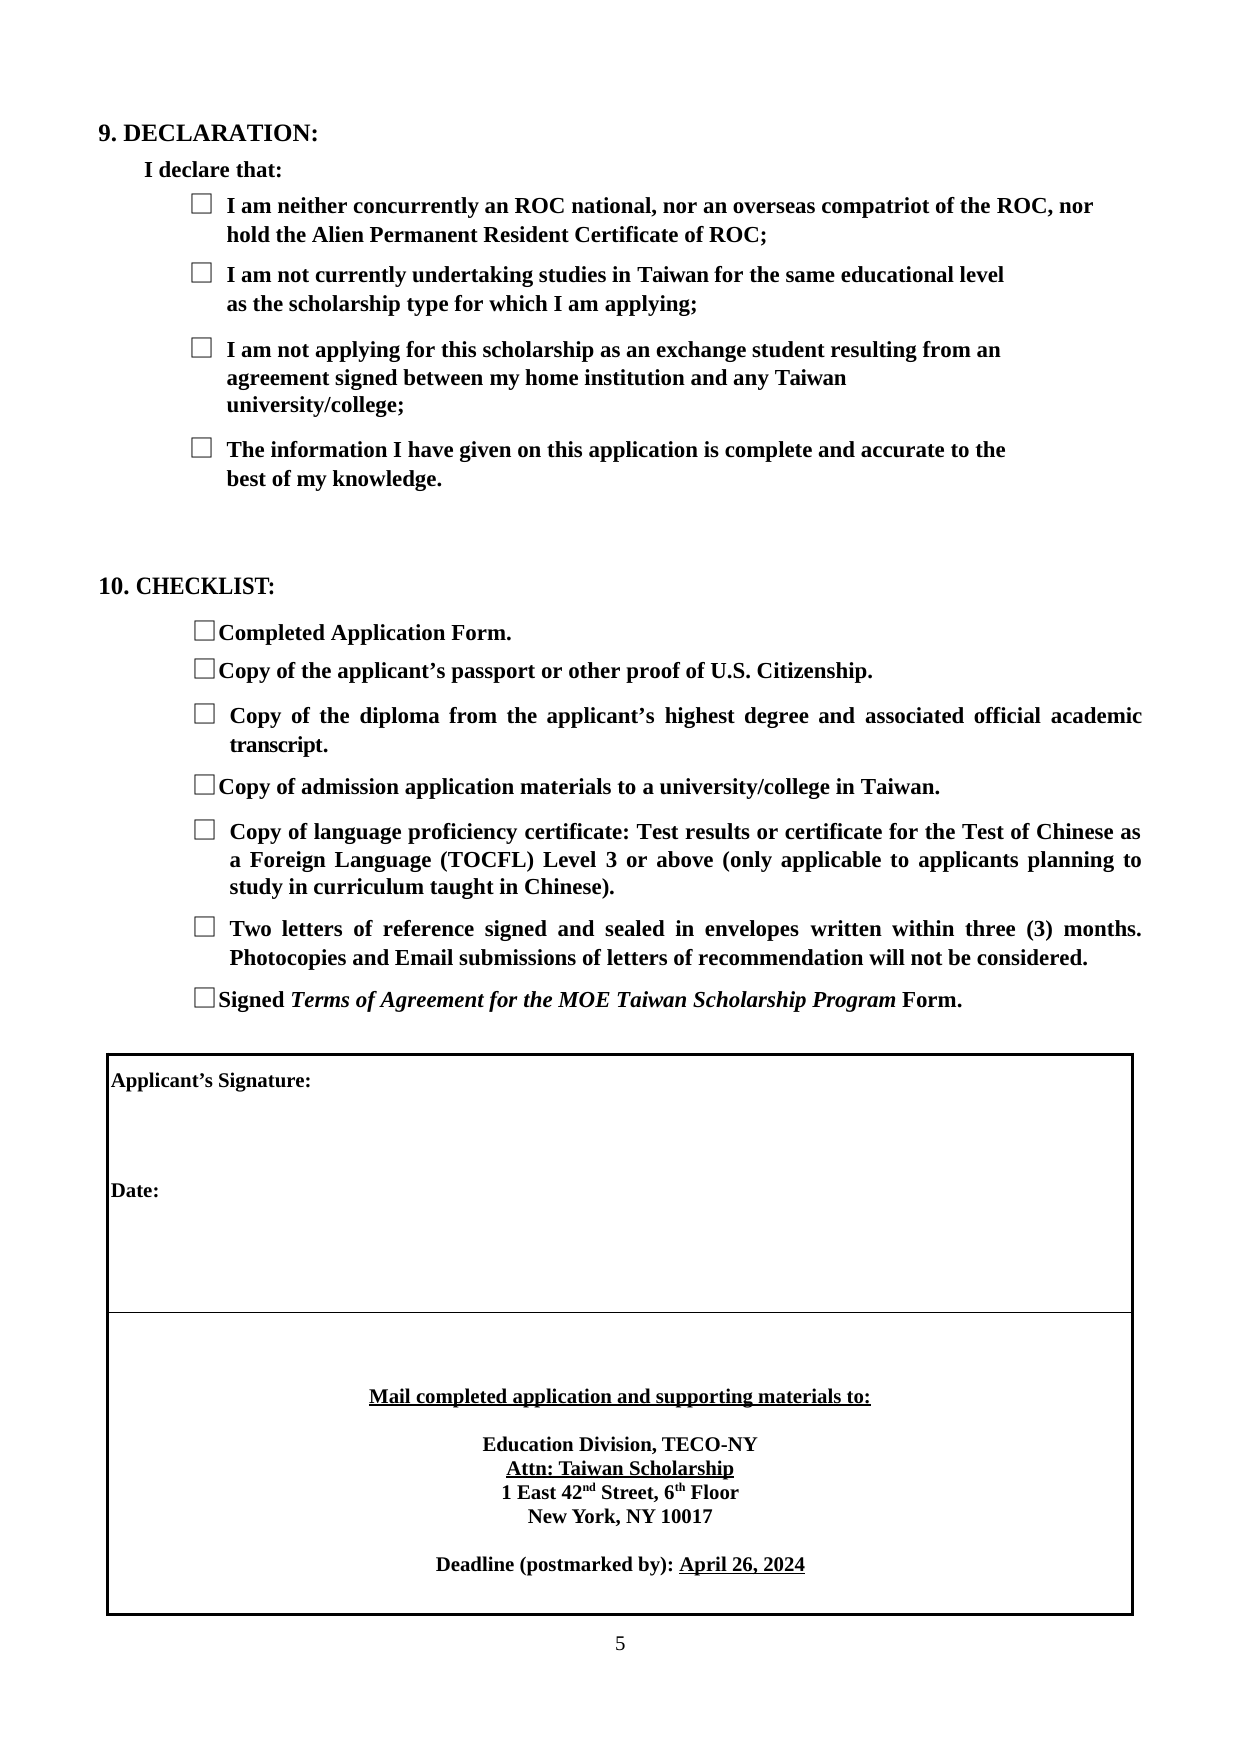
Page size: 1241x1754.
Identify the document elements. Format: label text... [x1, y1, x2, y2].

table_header Applicant’s Signature: Date: [109, 1056, 1131, 1312]
list Copy of the applicant’s passport or other proof of U.S. Citizenship. [192, 650, 1142, 686]
list Copy of the diploma from the applicant’s highest degree and associated official academic transcript. [192, 695, 1142, 757]
list I declare that: [98, 156, 1142, 183]
list Completed Application Form. [192, 612, 1142, 648]
list I am not applying for this scholarship as an exchange student resulting from an agreement signed between my home institution and any Taiwan university/college; [189, 328, 1024, 417]
list Two letters of reference signed and sealed in envelopes written within three (3) months. Photocopies and Email submissions of letters of recommendation will not be considered. [192, 908, 1142, 970]
list The information I have given on this application is complete and accurate to the best of my knowledge. [189, 429, 1023, 492]
list I am neither concurrently an ROC national, nor an overseas compatriot of the ROC, nor hold the Alien Permanent Resident Certificate of ROC; [189, 185, 1142, 247]
table_cell Mail completed application and supporting materials to: Education Division, TECO-NY Attn: Taiwan Scholarship 1 East 42nd Street, 6th Floor New York, NY 10017 Deadline (postmarked by): April 26, 2024 [109, 1313, 1131, 1613]
list Copy of admission application materials to a university/college in Taiwan. [192, 766, 1142, 802]
list Copy of language proficiency certificate: Test results or certificate for the Test of Chinese as a Foreign Language (TOCFL) Level 3 or above (only applicable to applicants planning to study in curriculum taught in Chinese). [192, 810, 1142, 899]
text 10. CHECKLIST: [98, 573, 1134, 600]
list 9. DECLARATION: [98, 118, 1142, 147]
list I am not currently undertaking studies in Taiwan for the same educational level as the scholarship type for which I am applying; [189, 254, 1024, 316]
list Signed Terms of Agreement for the MOE Taiwan Scholarship Program Form. [192, 979, 1142, 1015]
